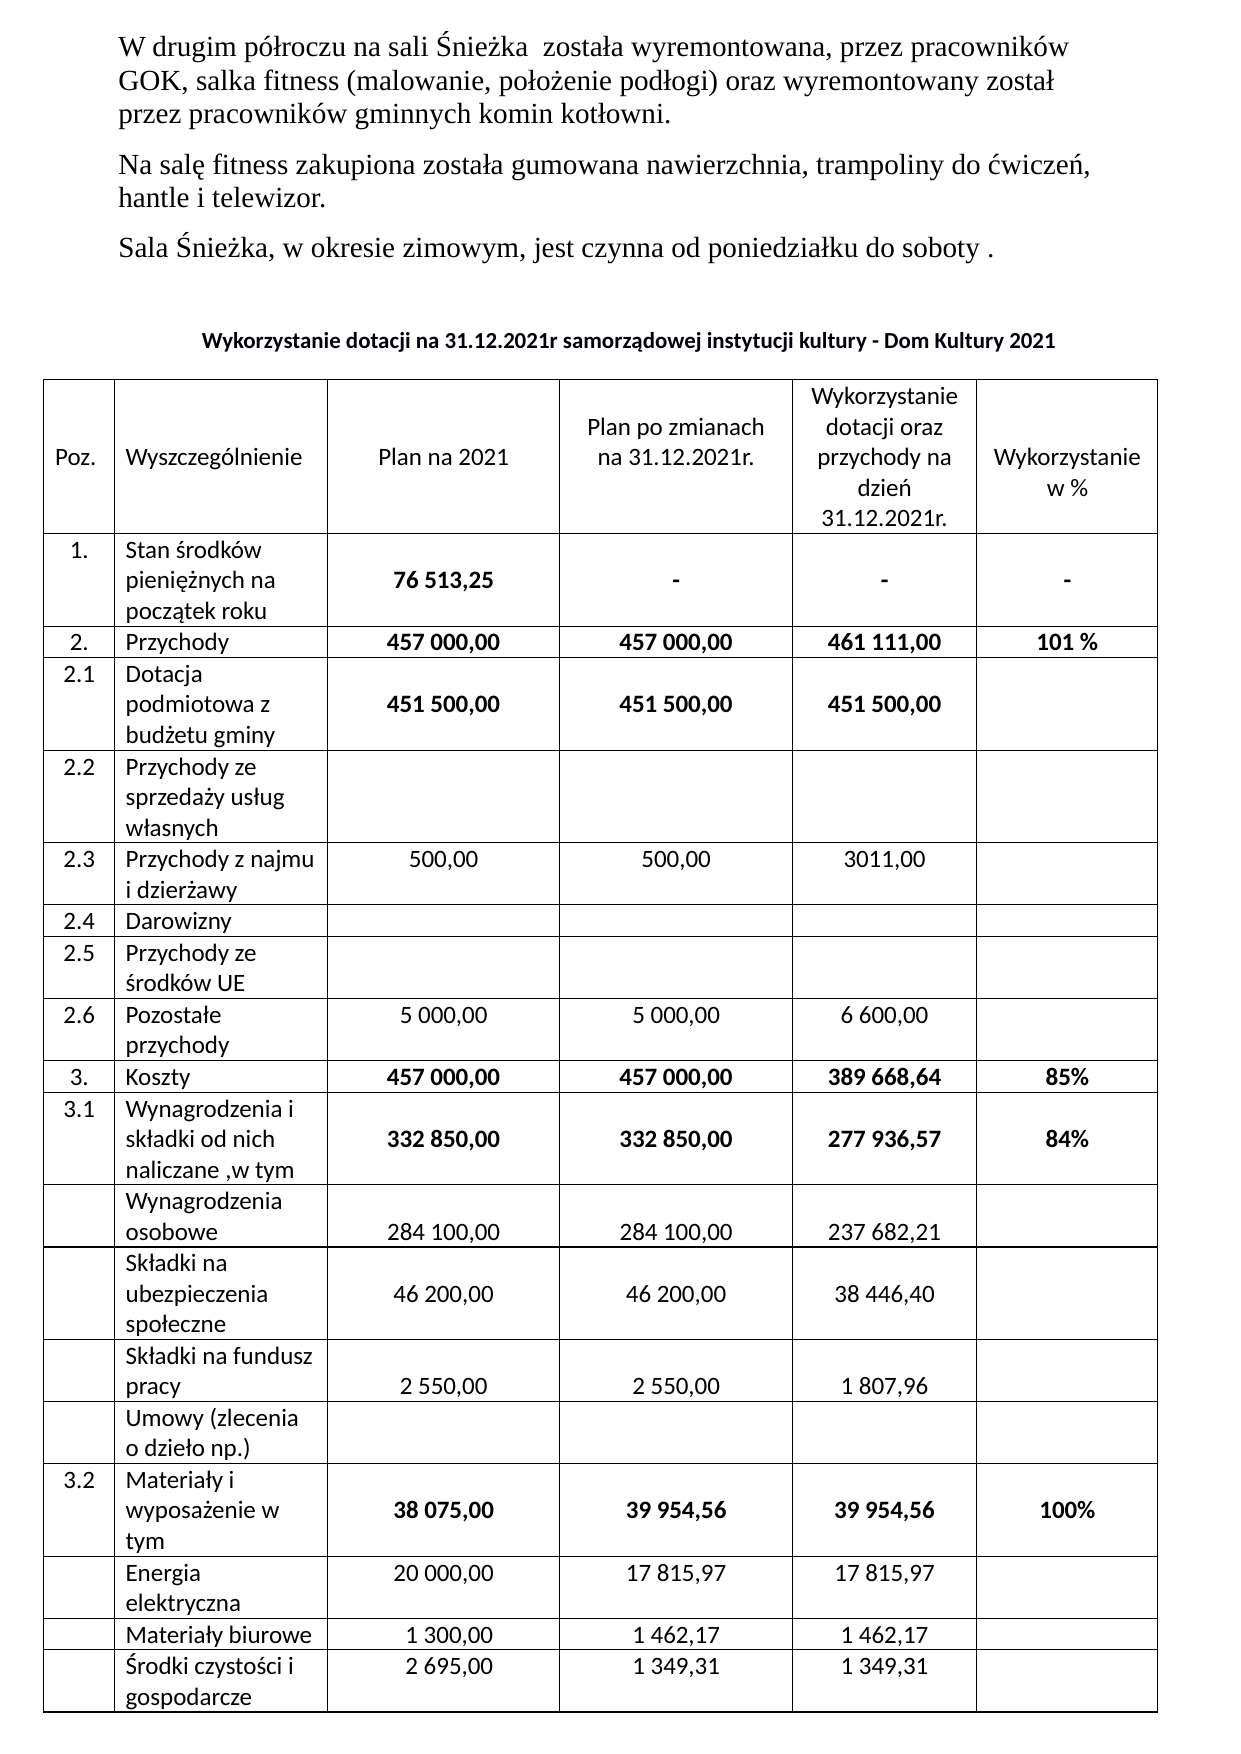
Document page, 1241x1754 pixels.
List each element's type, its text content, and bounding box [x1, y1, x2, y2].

table_cell 46 200,00 [328, 1248, 559, 1339]
table_cell Wynagrodzenia osobowe [115, 1185, 327, 1246]
table_cell 17 815,97 [793, 1557, 976, 1618]
table_cell 39 954,56 [560, 1464, 792, 1556]
table_cell [977, 1402, 1157, 1463]
table_cell Przychody z najmu i dzierżawy [115, 843, 327, 904]
table_cell [977, 1340, 1157, 1401]
table_cell Stan środków pieniężnych na początek roku [115, 534, 327, 626]
table_cell 101 % [977, 627, 1157, 657]
table_cell 17 815,97 [560, 1557, 792, 1618]
table_cell [560, 1402, 792, 1463]
table_cell 2 695,00 [328, 1650, 559, 1711]
table_cell 3. [44, 1061, 114, 1092]
table_cell 20 000,00 [328, 1557, 559, 1618]
table_cell 2.2 [44, 751, 114, 842]
table_cell 100% [977, 1464, 1157, 1556]
table_cell [560, 937, 792, 998]
table_cell [977, 843, 1157, 904]
table_cell [977, 658, 1157, 750]
table_cell 284 100,00 [560, 1185, 792, 1246]
table_header Wyszczególnienie [115, 380, 327, 533]
table_cell 1 349,31 [560, 1650, 792, 1711]
table_cell [328, 751, 559, 842]
table_cell [977, 905, 1157, 936]
table_cell Dotacja podmiotowa z budżetu gminy [115, 658, 327, 750]
table_cell 85% [977, 1061, 1157, 1092]
table_cell [793, 751, 976, 842]
table_cell 84% [977, 1093, 1157, 1184]
table_cell [977, 1619, 1157, 1649]
text Na salę fitness zakupiona została gumowana nawierzchnia, trampoliny do ćwiczeń, hantle i telewizor. [118, 147, 1122, 214]
table_cell 5 000,00 [560, 999, 792, 1060]
table_cell 1 807,96 [793, 1340, 976, 1401]
table_cell [977, 999, 1157, 1060]
text Wykorzystanie dotacji na 31.12.2021r samorządowej instytucji kultury - Dom Kultury 2021 [65, 326, 1193, 354]
table_cell 2 550,00 [560, 1340, 792, 1401]
text W drugim półroczu na sali Śnieżka została wyremontowana, przez pracowników GOK, salka fitness (malowanie, położenie podłogi) oraz wyremontowany został przez pracowników gminnych komin kotłowni. [118, 29, 1122, 130]
table_cell 2.3 [44, 843, 114, 904]
table_cell [44, 1402, 114, 1463]
table_cell Przychody [115, 627, 327, 657]
table_cell [44, 1557, 114, 1618]
table_cell [44, 1619, 114, 1649]
table_cell [977, 937, 1157, 998]
table_header Plan na 2021 [328, 380, 559, 533]
table_cell Pozostałe przychody [115, 999, 327, 1060]
table_cell 237 682,21 [793, 1185, 976, 1246]
table_cell - [560, 534, 792, 626]
table_cell 3011,00 [793, 843, 976, 904]
table_cell 38 075,00 [328, 1464, 559, 1556]
table_cell [328, 905, 559, 936]
table_cell Wynagrodzenia i składki od nich naliczane ,w tym [115, 1093, 327, 1184]
table_header Wykorzystanie dotacji oraz przychody na dzień 31.12.2021r. [793, 380, 976, 533]
table_cell [793, 937, 976, 998]
table_cell [44, 1340, 114, 1401]
table_cell Przychody ze sprzedaży usług własnych [115, 751, 327, 842]
table_cell 457 000,00 [328, 1061, 559, 1092]
table_cell 3.1 [44, 1093, 114, 1184]
table_cell - [793, 534, 976, 626]
table_cell 6 600,00 [793, 999, 976, 1060]
table_header Plan po zmianach na 31.12.2021r. [560, 380, 792, 533]
table_cell [560, 905, 792, 936]
table_cell 46 200,00 [560, 1248, 792, 1339]
table_cell 451 500,00 [560, 658, 792, 750]
table_cell 389 668,64 [793, 1061, 976, 1092]
table_cell 284 100,00 [328, 1185, 559, 1246]
table_cell 500,00 [560, 843, 792, 904]
table_cell 1 300,00 [328, 1619, 559, 1649]
table_cell 38 446,40 [793, 1248, 976, 1339]
table_cell Składki na fundusz pracy [115, 1340, 327, 1401]
table_cell 39 954,56 [793, 1464, 976, 1556]
text Sala Śnieżka, w okresie zimowym, jest czynna od poniedziałku do soboty . [118, 231, 1122, 264]
table_header Wykorzystanie w % [977, 380, 1157, 533]
table_cell 2. [44, 627, 114, 657]
table_cell 2.1 [44, 658, 114, 750]
table_cell 457 000,00 [560, 627, 792, 657]
table_cell Umowy (zlecenia o dzieło np.) [115, 1402, 327, 1463]
table_cell Materiały i wyposażenie w tym [115, 1464, 327, 1556]
table_cell 457 000,00 [560, 1061, 792, 1092]
table_cell 76 513,25 [328, 534, 559, 626]
table_cell 451 500,00 [793, 658, 976, 750]
table_cell Materiały biurowe [115, 1619, 327, 1649]
table_cell 3.2 [44, 1464, 114, 1556]
table_cell 457 000,00 [328, 627, 559, 657]
table_cell [44, 1185, 114, 1246]
table_cell Energia elektryczna [115, 1557, 327, 1618]
table_cell [977, 1248, 1157, 1339]
table_cell [793, 905, 976, 936]
table_cell Darowizny [115, 905, 327, 936]
table_cell 2 550,00 [328, 1340, 559, 1401]
table_cell 500,00 [328, 843, 559, 904]
table_header Poz. [44, 380, 114, 533]
table_cell 461 111,00 [793, 627, 976, 657]
table_cell 1 462,17 [793, 1619, 976, 1649]
table_cell 5 000,00 [328, 999, 559, 1060]
table_cell 2.6 [44, 999, 114, 1060]
table_cell [328, 937, 559, 998]
table_cell 332 850,00 [328, 1093, 559, 1184]
table_cell [793, 1402, 976, 1463]
table_cell - [977, 534, 1157, 626]
table_cell Składki na ubezpieczenia społeczne [115, 1248, 327, 1339]
table_cell 1 462,17 [560, 1619, 792, 1649]
table_cell [560, 751, 792, 842]
table_cell Koszty [115, 1061, 327, 1092]
table_cell [328, 1402, 559, 1463]
table_cell 1 349,31 [793, 1650, 976, 1711]
table_cell Przychody ze środków UE [115, 937, 327, 998]
table_cell 451 500,00 [328, 658, 559, 750]
table_cell 1. [44, 534, 114, 626]
table_cell Środki czystości i gospodarcze [115, 1650, 327, 1711]
table_cell 277 936,57 [793, 1093, 976, 1184]
table_cell [977, 1557, 1157, 1618]
table_cell [977, 751, 1157, 842]
table_cell 2.4 [44, 905, 114, 936]
table_cell [44, 1650, 114, 1711]
table_cell 2.5 [44, 937, 114, 998]
table_cell [977, 1650, 1157, 1711]
table_cell [977, 1185, 1157, 1246]
table_cell [44, 1248, 114, 1339]
table_cell 332 850,00 [560, 1093, 792, 1184]
